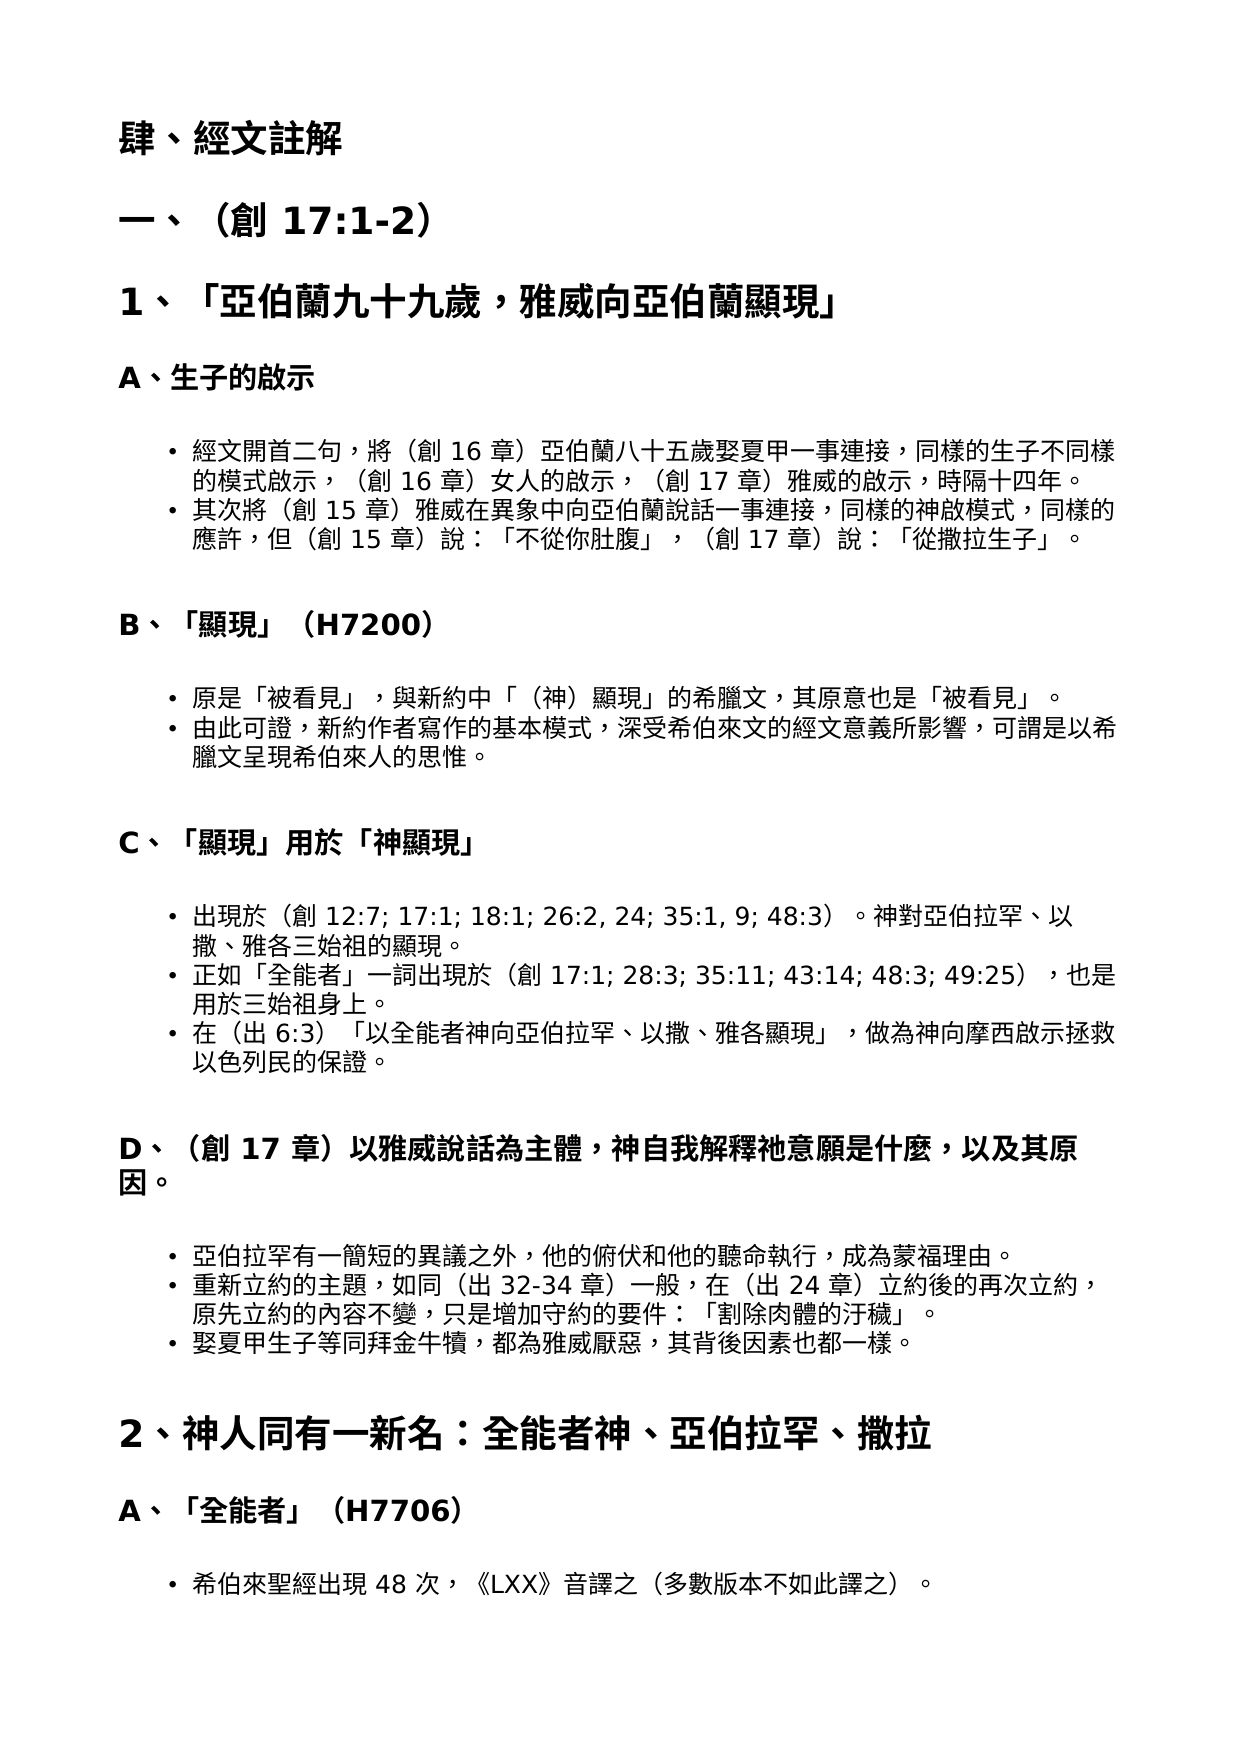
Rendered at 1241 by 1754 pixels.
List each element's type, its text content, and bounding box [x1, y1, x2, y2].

list 重新立約的主題，如同（出 32-34 章）一般，在（出 24 章）立約後的再次立約，原先立約的內容不變，只是增加守約的要件：「割除肉體的汙穢」。 [177, 1271, 1122, 1329]
subtitle A、生子的啟示 [118, 362, 1122, 396]
subtitle 一、（創 17:1-2） [118, 199, 1122, 243]
list 在（出 6:3）「以全能者神向亞伯拉罕、以撒、雅各顯現」，做為神向摩西啟示拯救以色列民的保證。 [177, 1019, 1122, 1077]
list 由此可證，新約作者寫作的基本模式，深受希伯來文的經文意義所影響，可謂是以希臘文呈現希伯來人的思惟。 [177, 714, 1122, 772]
list 出現於（創 12:7; 17:1; 18:1; 26:2, 24; 35:1, 9; 48:3）。神對亞伯拉罕、以撒、雅各三始祖的顯現。 [177, 902, 1122, 961]
list 正如「全能者」一詞出現於（創 17:1; 28:3; 35:11; 43:14; 48:3; 49:25），也是用於三始祖身上。 [177, 961, 1122, 1019]
subtitle 2、神人同有一新名：全能者神、亞伯拉罕、撒拉 [118, 1413, 1122, 1457]
subtitle 1、「亞伯蘭九十九歲，雅威向亞伯蘭顯現」 [118, 280, 1122, 324]
list 希伯來聖經出現 48 次，《LXX》音譯之（多數版本不如此譯之）。 [177, 1570, 1122, 1599]
subtitle 肆、經文註解 [118, 118, 1122, 162]
list 亞伯拉罕有一簡短的異議之外，他的俯伏和他的聽命執行，成為蒙福理由。 [177, 1242, 1122, 1271]
list 其次將（創 15 章）雅威在異象中向亞伯蘭說話一事連接，同樣的神啟模式，同樣的應許，但（創 15 章）說：「不從你肚腹」，（創 17 章）說：「從撒拉生子」。 [177, 496, 1122, 554]
list 娶夏甲生子等同拜金牛犢，都為雅威厭惡，其背後因素也都一樣。 [177, 1329, 1122, 1358]
subtitle A、「全能者」（H7706） [118, 1494, 1122, 1528]
subtitle B、「顯現」（H7200） [118, 609, 1122, 643]
list 經文開首二句，將（創 16 章）亞伯蘭八十五歲娶夏甲一事連接，同樣的生子不同樣的模式啟示，（創 16 章）女人的啟示，（創 17 章）雅威的啟示，時隔十四年。 [177, 437, 1122, 496]
subtitle D、（創 17 章）以雅威說話為主體，神自我解釋祂意願是什麼，以及其原因。 [118, 1132, 1122, 1200]
list 原是「被看見」，與新約中「（神）顯現」的希臘文，其原意也是「被看見」。 [177, 684, 1122, 714]
subtitle C、「顯現」用於「神顯現」 [118, 827, 1122, 861]
